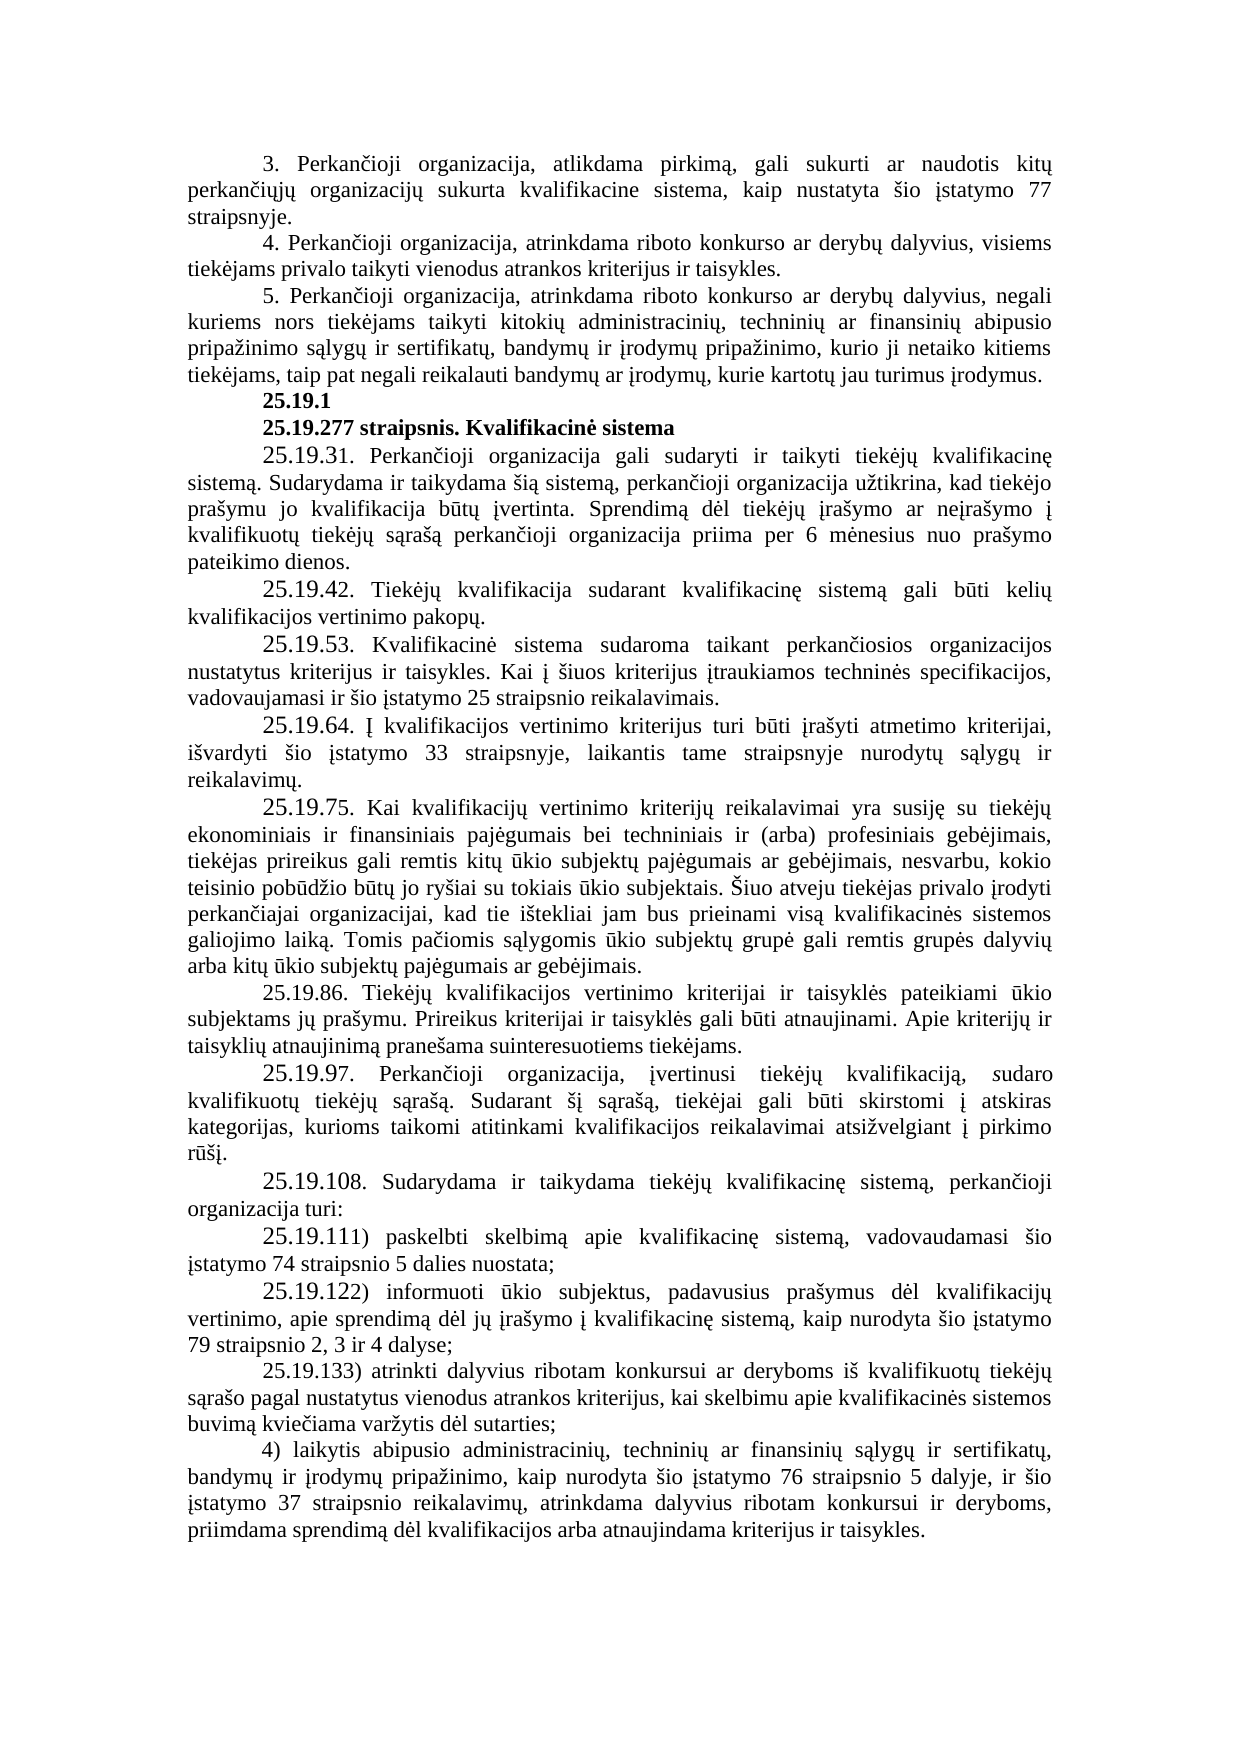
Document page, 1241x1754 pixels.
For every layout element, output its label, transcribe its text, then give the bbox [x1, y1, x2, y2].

subtitle 1. Perkančioji organizacija gali sudaryti ir taikyti tiekėjų kvalifikacinę sistemą. Sudarydama ir taikydama šią sistemą, perkančioji organizacija užtikrina, kad tiekėjo prašymu jo kvalifikacija būtų įvertinta. Sprendimą dėl tiekėjų įrašymo ar neįrašymo į kvalifikuotų tiekėjų sąrašą perkančioji organizacija priima per 6 mėnesius nuo prašymo pateikimo dienos. [187, 440, 1053, 574]
subtitle 6. Tiekėjų kvalifikacijos vertinimo kriterijai ir taisyklės pateikiami ūkio subjektams jų prašymu. Prireikus kriterijai ir taisyklės gali būti atnaujinami. Apie kriterijų ir taisyklių atnaujinimą pranešama suinteresuotiems tiekėjams. [187, 979, 1053, 1058]
text 4. Perkančioji organizacija, atrinkdama riboto konkurso ar derybų dalyvius, visiems tiekėjams privalo taikyti vienodus atrankos kriterijus ir taisykles. [187, 229, 1053, 282]
text 4) laikytis abipusio administracinių, techninių ar finansinių sąlygų ir sertifikatų, bandymų ir įrodymų pripažinimo, kaip nurodyta šio įstatymo 76 straipsnio 5 dalyje, ir šio įstatymo 37 straipsnio reikalavimų, atrinkdama dalyvius ribotam konkursui ir deryboms, priimdama sprendimą dėl kvalifikacijos arba atnaujindama kriterijus ir taisykles. [187, 1437, 1053, 1542]
subtitle 8. Sudarydama ir taikydama tiekėjų kvalifikacinę sistemą, perkančioji organizacija turi: [187, 1166, 1053, 1221]
subtitle 2. Tiekėjų kvalifikacija sudarant kvalifikacinę sistemą gali būti kelių kvalifikacijos vertinimo pakopų. [187, 574, 1053, 629]
subtitle 4. Į kvalifikacijos vertinimo kriterijus turi būti įrašyti atmetimo kriterijai, išvardyti šio įstatymo 33 straipsnyje, laikantis tame straipsnyje nurodytų sąlygų ir reikalavimų. [187, 711, 1053, 792]
subtitle 77 straipsnis. Kvalifikacinė sistema [187, 413, 1053, 440]
text 3. Perkančioji organizacija, atlikdama pirkimą, gali sukurti ar naudotis kitų perkančiųjų organizacijų sukurta kvalifikacine sistema, kaip nustatyta šio įstatymo 77 straipsnyje. [187, 150, 1053, 229]
subtitle 7. Perkančioji organizacija, įvertinusi tiekėjų kvalifikaciją, sudaro kvalifikuotų tiekėjų sąrašą. Sudarant šį sąrašą, tiekėjai gali būti skirstomi į atskiras kategorijas, kurioms taikomi atitinkami kvalifikacijos reikalavimai atsižvelgiant į pirkimo rūšį. [187, 1058, 1053, 1166]
subtitle 1) paskelbti skelbimą apie kvalifikacinę sistemą, vadovaudamasi šio įstatymo 74 straipsnio 5 dalies nuostata; [187, 1221, 1053, 1276]
subtitle 5. Kai kvalifikacijų vertinimo kriterijų reikalavimai yra susiję su tiekėjų ekonominiais ir finansiniais pajėgumais bei techniniais ir (arba) profesiniais gebėjimais, tiekėjas prireikus gali remtis kitų ūkio subjektų pajėgumais ar gebėjimais, nesvarbu, kokio teisinio pobūdžio būtų jo ryšiai su tokiais ūkio subjektais. Šiuo atveju tiekėjas privalo įrodyti perkančiajai organizacijai, kad tie ištekliai jam bus prieinami visą kvalifikacinės sistemos galiojimo laiką. Tomis pačiomis sąlygomis ūkio subjektų grupė gali remtis grupės dalyvių arba kitų ūkio subjektų pajėgumais ar gebėjimais. [187, 792, 1053, 979]
text 5. Perkančioji organizacija, atrinkdama riboto konkurso ar derybų dalyvius, negali kuriems nors tiekėjams taikyti kitokių administracinių, techninių ar finansinių abipusio pripažinimo sąlygų ir sertifikatų, bandymų ir įrodymų pripažinimo, kurio ji netaiko kitiems tiekėjams, taip pat negali reikalauti bandymų ar įrodymų, kurie kartotų jau turimus įrodymus. [187, 282, 1053, 387]
subtitle 3) atrinkti dalyvius ribotam konkursui ar deryboms iš kvalifikuotų tiekėjų sąrašo pagal nustatytus vienodus atrankos kriterijus, kai skelbimu apie kvalifikacinės sistemos buvimą kviečiama varžytis dėl sutarties; [187, 1357, 1053, 1437]
subtitle 2) informuoti ūkio subjektus, padavusius prašymus dėl kvalifikacijų vertinimo, apie sprendimą dėl jų įrašymo į kvalifikacinę sistemą, kaip nurodyta šio įstatymo 79 straipsnio 2, 3 ir 4 dalyse; [187, 1276, 1053, 1357]
subtitle 3. Kvalifikacinė sistema sudaroma taikant perkančiosios organizacijos nustatytus kriterijus ir taisykles. Kai į šiuos kriterijus įtraukiamos techninės specifikacijos, vadovaujamasi ir šio įstatymo 25 straipsnio reikalavimais. [187, 629, 1053, 711]
